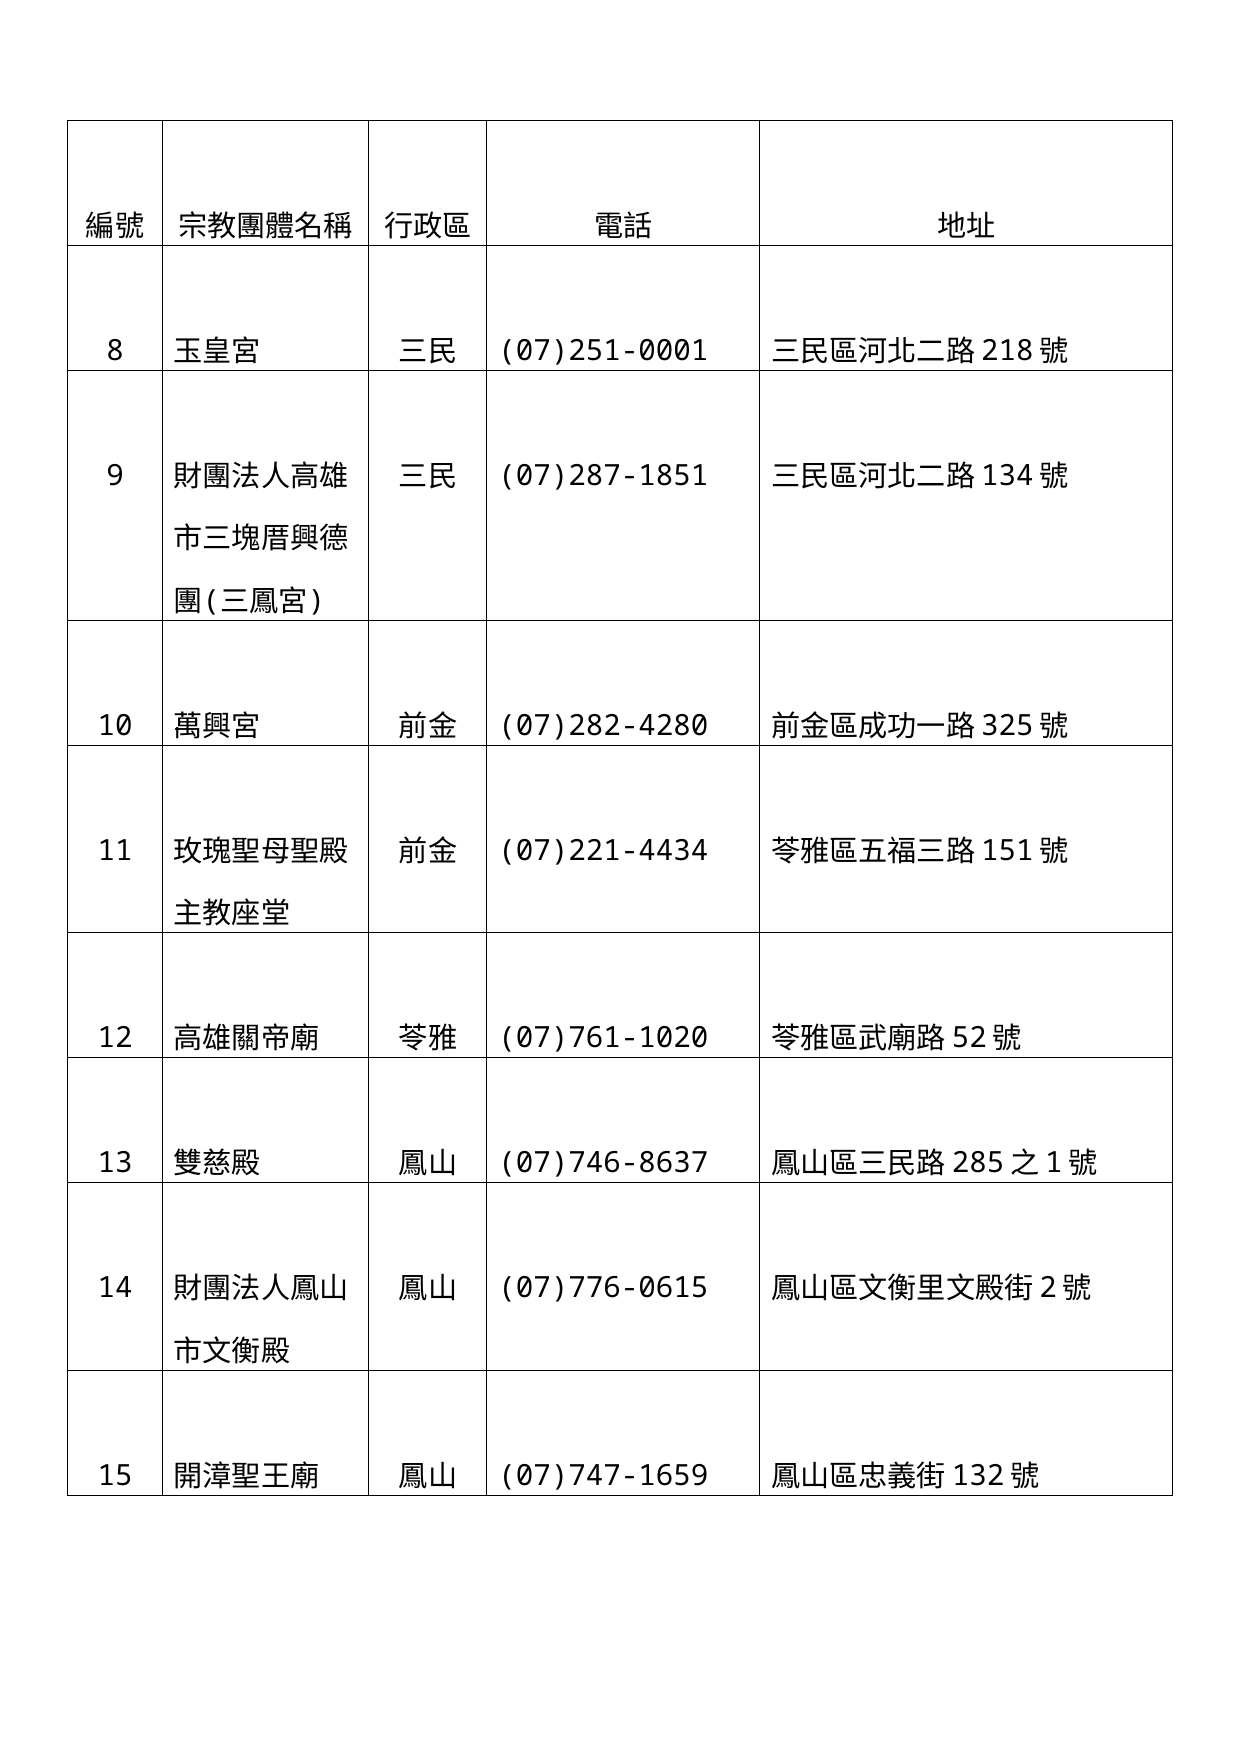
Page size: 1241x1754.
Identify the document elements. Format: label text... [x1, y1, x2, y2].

table_cell 14 [68, 1183, 162, 1369]
table_header 宗教團體名稱 [163, 121, 368, 244]
table_cell 開漳聖王廟 [163, 1371, 368, 1494]
table_cell 11 [68, 746, 162, 932]
table_header 地址 [760, 121, 1172, 244]
table_cell 鳳山區三民路285之1號 [760, 1058, 1172, 1182]
table_cell 鳳山區文衡里文殿街2號 [760, 1183, 1172, 1369]
table_cell (07)776-0615 [487, 1183, 759, 1369]
table_header 行政區 [369, 121, 486, 244]
table_cell 雙慈殿 [163, 1058, 368, 1182]
table_cell 苓雅區五福三路151號 [760, 746, 1172, 932]
table_cell 前金區成功一路325號 [760, 621, 1172, 744]
table_cell 12 [68, 933, 162, 1057]
table_cell (07)221-4434 [487, 746, 759, 932]
table_cell (07)747-1659 [487, 1371, 759, 1494]
table_cell 鳳山區忠義街132號 [760, 1371, 1172, 1494]
table_cell 8 [68, 246, 162, 369]
table_cell 10 [68, 621, 162, 744]
table_header 編號 [68, 121, 162, 244]
table_cell 三民區河北二路134號 [760, 371, 1172, 619]
table_cell 三民區河北二路218號 [760, 246, 1172, 369]
table_cell 萬興宮 [163, 621, 368, 744]
table_cell 玫瑰聖母聖殿主教座堂 [163, 746, 368, 932]
table_cell 苓雅區武廟路52號 [760, 933, 1172, 1057]
table_cell 鳳山 [369, 1371, 486, 1494]
table_cell (07)251-0001 [487, 246, 759, 369]
table_cell 鳳山 [369, 1058, 486, 1182]
table_cell (07)746-8637 [487, 1058, 759, 1182]
table_cell 三民 [369, 371, 486, 619]
table_cell 前金 [369, 746, 486, 932]
table_cell 財團法人鳳山市文衡殿 [163, 1183, 368, 1369]
table_cell 三民 [369, 246, 486, 369]
table_cell 鳳山 [369, 1183, 486, 1369]
table_cell 15 [68, 1371, 162, 1494]
table_cell 財團法人高雄市三塊厝興德團(三鳳宮) [163, 371, 368, 619]
table_cell 苓雅 [369, 933, 486, 1057]
table_cell (07)761-1020 [487, 933, 759, 1057]
table_cell (07)282-4280 [487, 621, 759, 744]
table_cell 13 [68, 1058, 162, 1182]
table_cell 玉皇宮 [163, 246, 368, 369]
table_cell (07)287-1851 [487, 371, 759, 619]
table_cell 9 [68, 371, 162, 619]
table_cell 前金 [369, 621, 486, 744]
table_header 電話 [487, 121, 759, 244]
table_cell 高雄關帝廟 [163, 933, 368, 1057]
